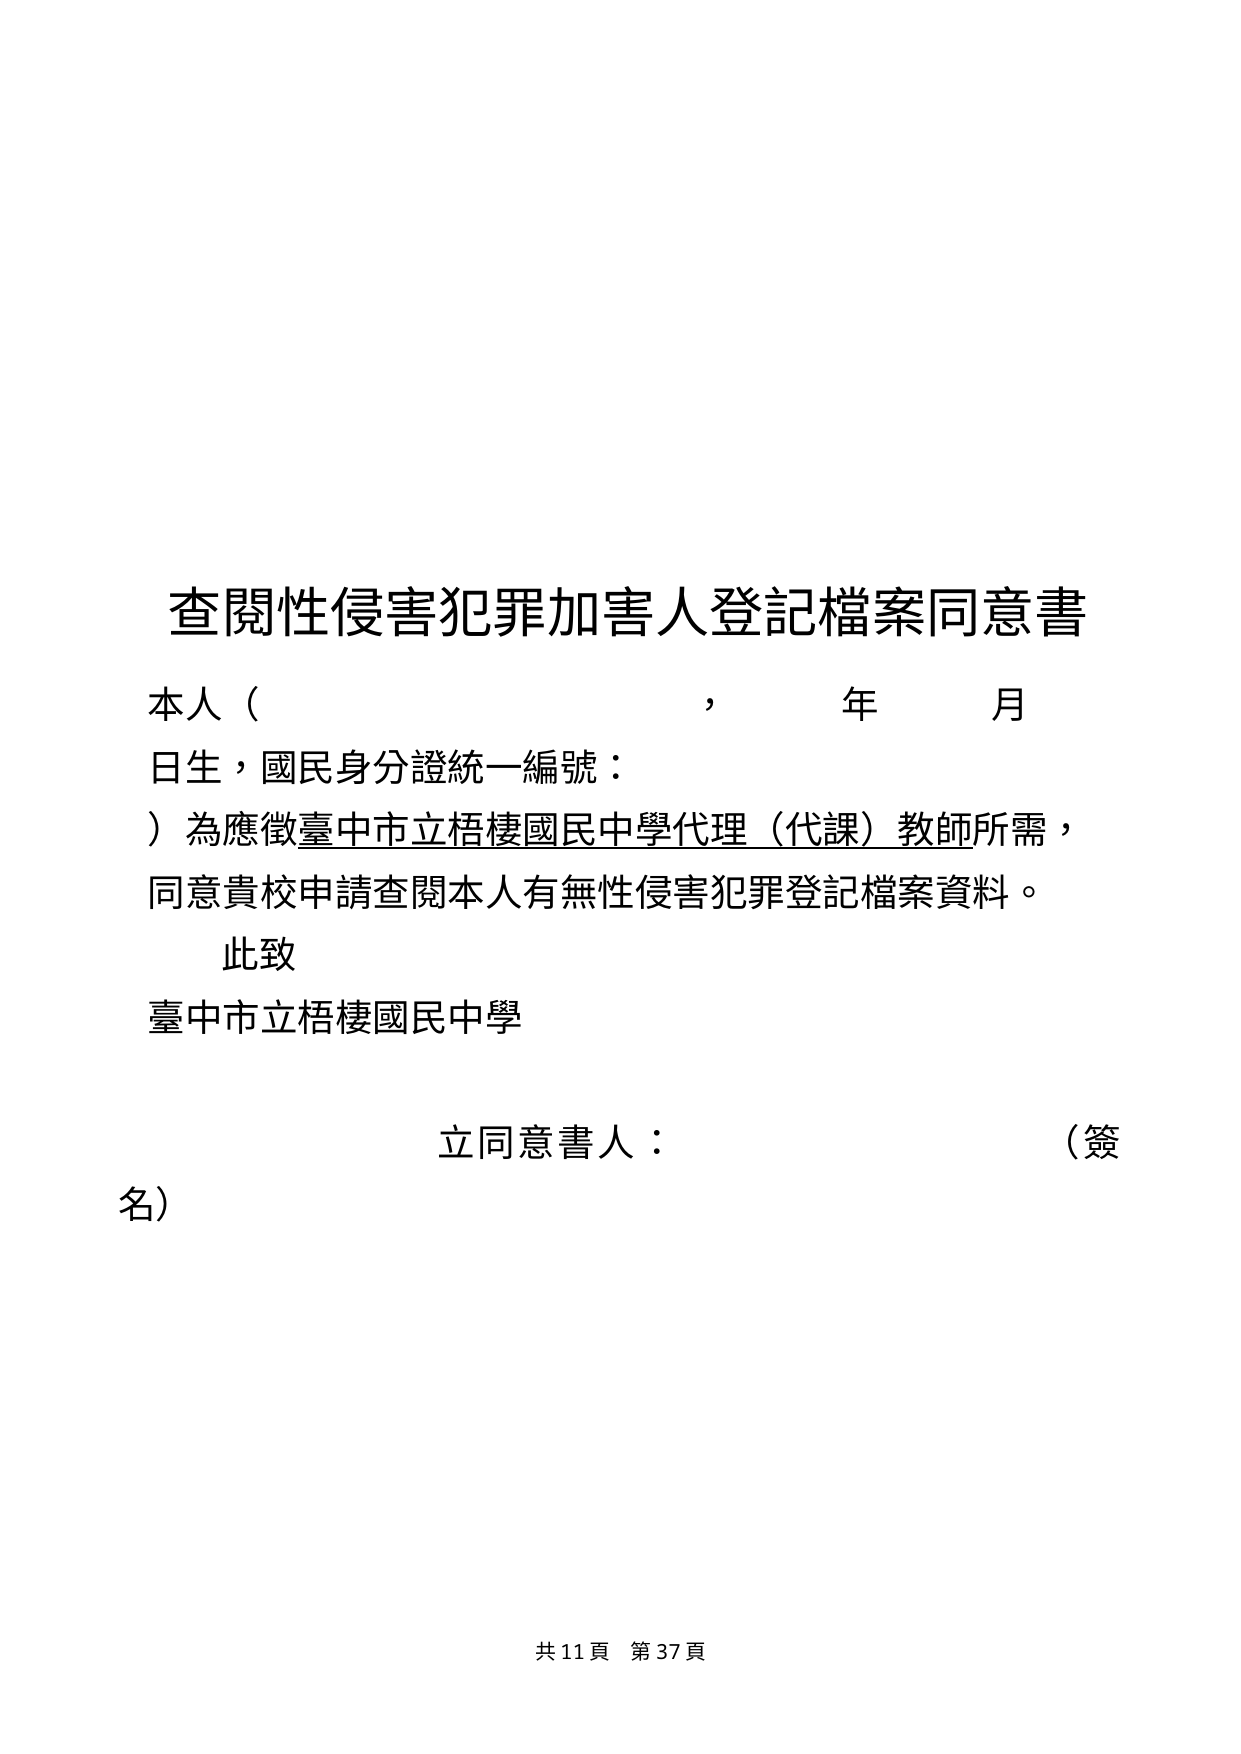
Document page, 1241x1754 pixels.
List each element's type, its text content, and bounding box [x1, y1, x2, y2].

text 立同意書人： （簽名） [118, 1098, 1122, 1223]
text 查閱性侵害犯罪加害人登記檔案同意書 [118, 536, 1138, 661]
text 臺中市立梧棲國民中學 [148, 973, 1122, 1036]
text 本人（ ， 年 月 日生，國民身分證統一編號： ）為應徵臺中市立梧棲國民中學代理（代課）教師所需，同意貴校申請查閱本人有無性侵害犯罪登記檔案資料。 [148, 661, 1093, 911]
text 此致 [118, 911, 1122, 973]
